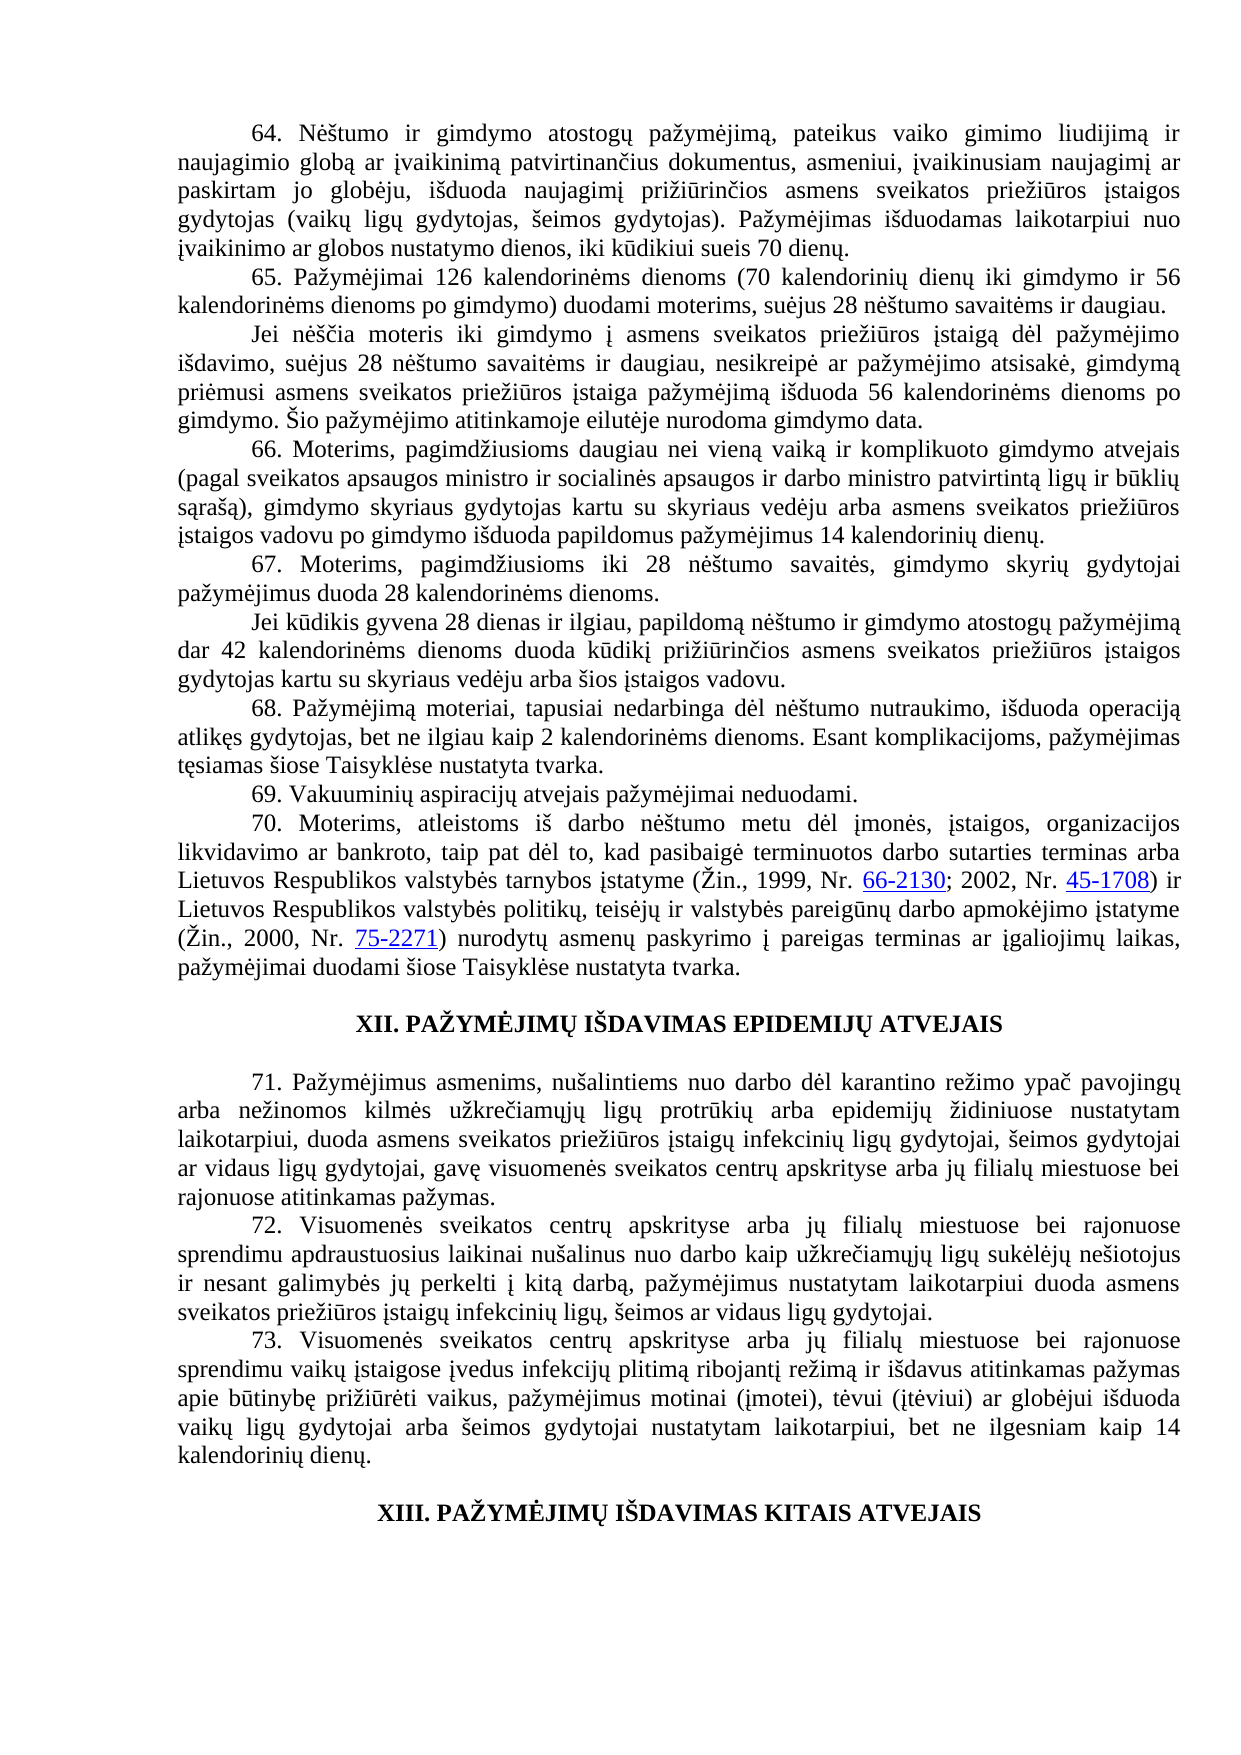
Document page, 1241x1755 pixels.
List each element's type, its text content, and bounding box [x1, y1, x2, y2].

text 69. Vakuuminių aspiracijų atvejais pažymėjimai neduodami. [177, 779, 1181, 808]
text Jei kūdikis gyvena 28 dienas ir ilgiau, papildomą nėštumo ir gimdymo atostogų pažymėjimą dar 42 kalendorinėms dienoms duoda kūdikį prižiūrinčios asmens sveikatos priežiūros įstaigos gydytojas kartu su skyriaus vedėju arba šios įstaigos vadovu. [177, 607, 1181, 693]
text 70. Moterims, atleistoms iš darbo nėštumo metu dėl įmonės, įstaigos, organizacijos likvidavimo ar bankroto, taip pat dėl to, kad pasibaigė terminuotos darbo sutarties terminas arba Lietuvos Respublikos valstybės tarnybos įstatyme (Žin., 1999, Nr. 66-2130; 2002, Nr. 45-1708) ir Lietuvos Respublikos valstybės politikų, teisėjų ir valstybės pareigūnų darbo apmokėjimo įstatyme (Žin., 2000, Nr. 75-2271) nurodytų asmenų paskyrimo į pareigas terminas ar įgaliojimų laikas, pažymėjimai duodami šiose Taisyklėse nustatyta tvarka. [177, 808, 1181, 981]
text 73. Visuomenės sveikatos centrų apskrityse arba jų filialų miestuose bei rajonuose sprendimu vaikų įstaigose įvedus infekcijų plitimą ribojantį režimą ir išdavus atitinkamas pažymas apie būtinybę prižiūrėti vaikus, pažymėjimus motinai (įmotei), tėvui (įtėviui) ar globėjui išduoda vaikų ligų gydytojai arba šeimos gydytojai nustatytam laikotarpiui, bet ne ilgesniam kaip 14 kalendorinių dienų. [177, 1326, 1181, 1469]
text 66. Moterims, pagimdžiusioms daugiau nei vieną vaiką ir komplikuoto gimdymo atvejais (pagal sveikatos apsaugos ministro ir socialinės apsaugos ir darbo ministro patvirtintą ligų ir būklių sąrašą), gimdymo skyriaus gydytojas kartu su skyriaus vedėju arba asmens sveikatos priežiūros įstaigos vadovu po gimdymo išduoda papildomus pažymėjimus 14 kalendorinių dienų. [177, 434, 1181, 549]
text 71. Pažymėjimus asmenims, nušalintiems nuo darbo dėl karantino režimo ypač pavojingų arba nežinomos kilmės užkrečiamųjų ligų protrūkių arba epidemijų židiniuose nustatytam laikotarpiui, duoda asmens sveikatos priežiūros įstaigų infekcinių ligų gydytojai, šeimos gydytojai ar vidaus ligų gydytojai, gavę visuomenės sveikatos centrų apskrityse arba jų filialų miestuose bei rajonuose atitinkamas pažymas. [177, 1067, 1181, 1211]
text 68. Pažymėjimą moteriai, tapusiai nedarbinga dėl nėštumo nutraukimo, išduoda operaciją atlikęs gydytojas, bet ne ilgiau kaip 2 kalendorinėms dienoms. Esant komplikacijoms, pažymėjimas tęsiamas šiose Taisyklėse nustatyta tvarka. [177, 693, 1181, 779]
text 64. Nėštumo ir gimdymo atostogų pažymėjimą, pateikus vaiko gimimo liudijimą ir naujagimio globą ar įvaikinimą patvirtinančius dokumentus, asmeniui, įvaikinusiam naujagimį ar paskirtam jo globėju, išduoda naujagimį prižiūrinčios asmens sveikatos priežiūros įstaigos gydytojas (vaikų ligų gydytojas, šeimos gydytojas). Pažymėjimas išduodamas laikotarpiui nuo įvaikinimo ar globos nustatymo dienos, iki kūdikiui sueis 70 dienų. [177, 118, 1181, 262]
text 67. Moterims, pagimdžiusioms iki 28 nėštumo savaitės, gimdymo skyrių gydytojai pažymėjimus duoda 28 kalendorinėms dienoms. [177, 549, 1181, 607]
text Jei nėščia moteris iki gimdymo į asmens sveikatos priežiūros įstaigą dėl pažymėjimo išdavimo, suėjus 28 nėštumo savaitėms ir daugiau, nesikreipė ar pažymėjimo atsisakė, gimdymą priėmusi asmens sveikatos priežiūros įstaiga pažymėjimą išduoda 56 kalendorinėms dienoms po gimdymo. Šio pažymėjimo atitinkamoje eilutėje nurodoma gimdymo data. [177, 319, 1181, 434]
text 72. Visuomenės sveikatos centrų apskrityse arba jų filialų miestuose bei rajonuose sprendimu apdraustuosius laikinai nušalinus nuo darbo kaip užkrečiamųjų ligų sukėlėjų nešiotojus ir nesant galimybės jų perkelti į kitą darbą, pažymėjimus nustatytam laikotarpiui duoda asmens sveikatos priežiūros įstaigų infekcinių ligų, šeimos ar vidaus ligų gydytojai. [177, 1211, 1181, 1326]
text XII. PAŽYMĖJIMŲ IŠDAVIMAS EPIDEMIJŲ ATVEJAIS [177, 1009, 1181, 1038]
text XIII. PAŽYMĖJIMŲ IŠDAVIMAS KITAIS ATVEJAIS [177, 1498, 1181, 1527]
text 65. Pažymėjimai 126 kalendorinėms dienoms (70 kalendorinių dienų iki gimdymo ir 56 kalendorinėms dienoms po gimdymo) duodami moterims, suėjus 28 nėštumo savaitėms ir daugiau. [177, 262, 1181, 319]
